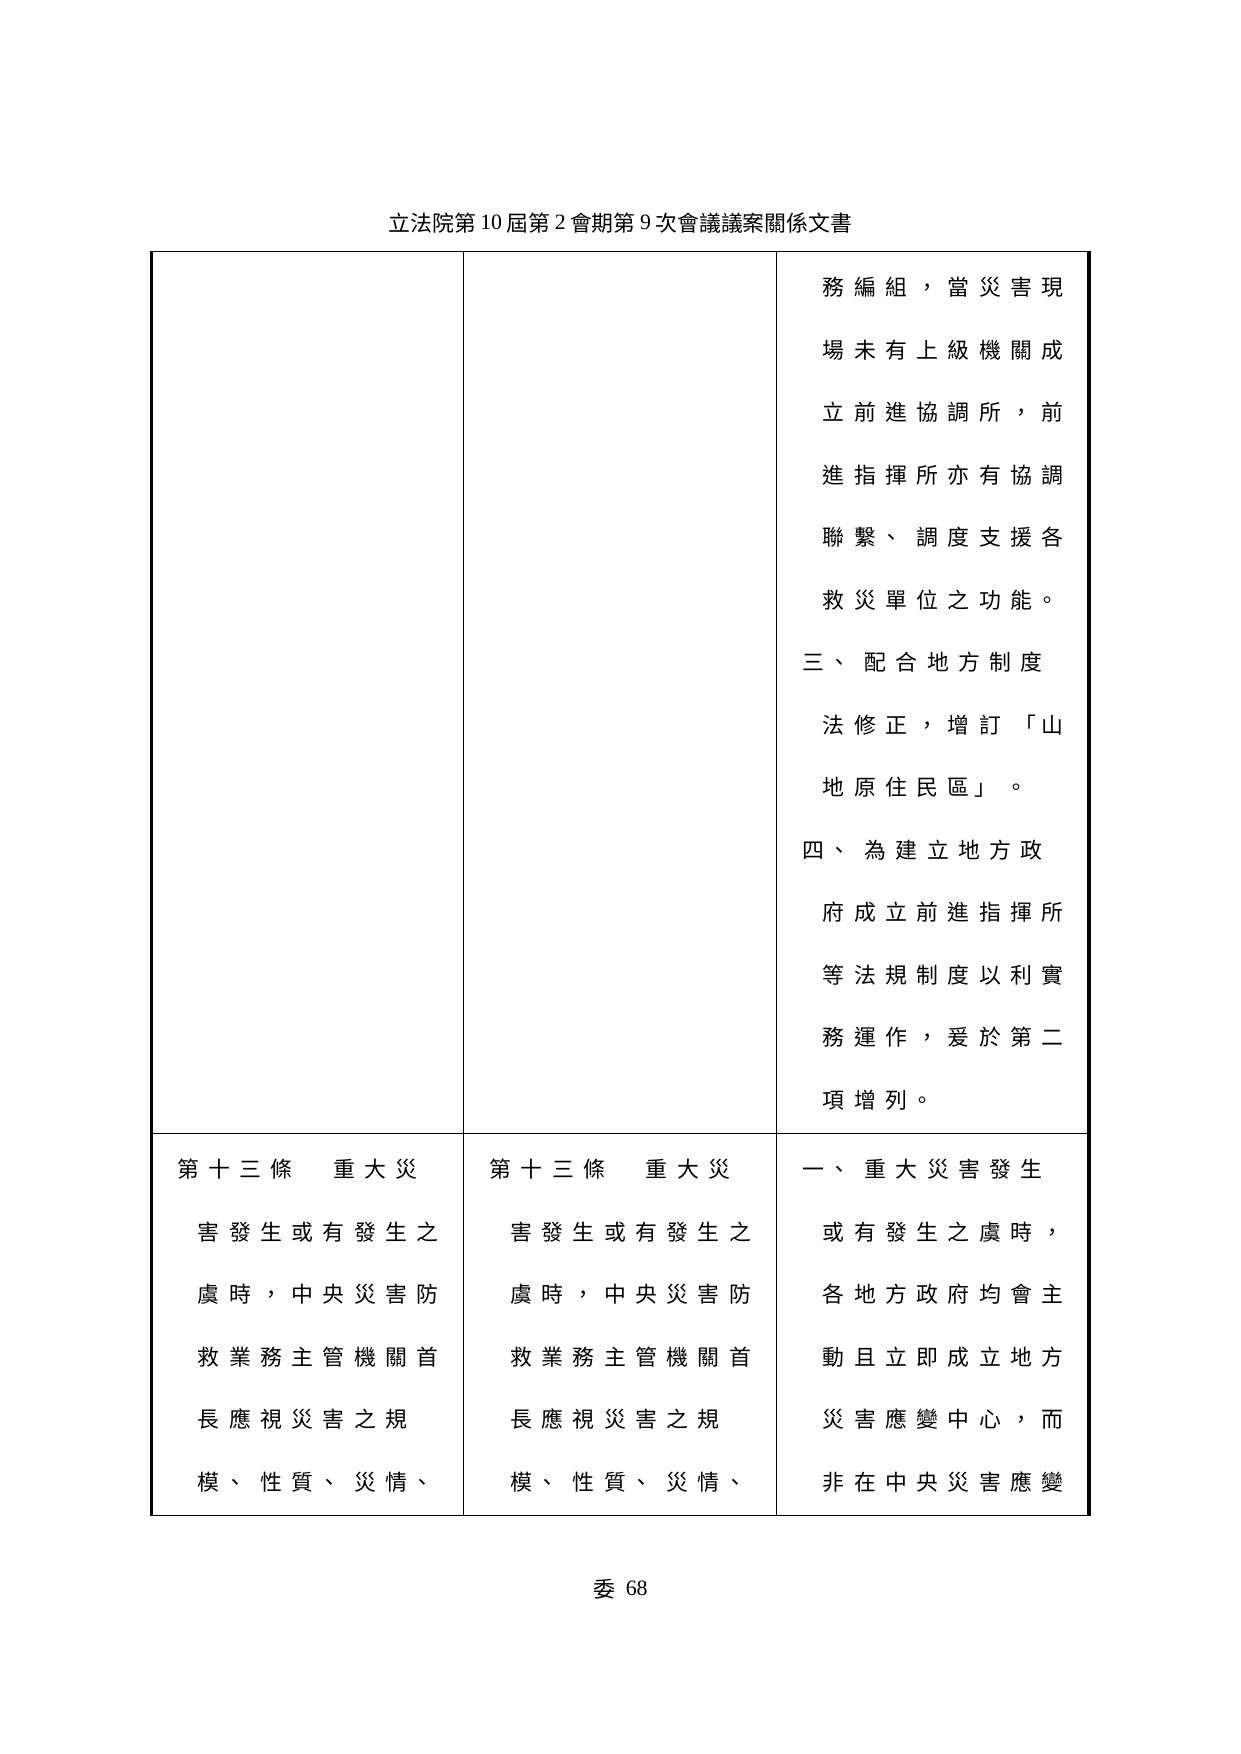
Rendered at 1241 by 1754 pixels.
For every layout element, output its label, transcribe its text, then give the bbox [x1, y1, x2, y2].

table_cell [464, 252, 776, 1133]
table_cell 務編組，當災害現場未有上級機關成立前進協調所，前進指揮所亦有協調聯繫、調度支援各救災單位之功能。 三、配合地方制度法修正，增訂「山地原住民區」。 四、為建立地方政府成立前進指揮所等法規制度以利實務運作，爰於第二項增列。 [777, 252, 1087, 1133]
table_cell 一、重大災害發生或有發生之虞時，各地方政府均會主動且立即成立地方災害應變中心，而非在中央災害應變 [777, 1134, 1087, 1514]
table_cell 第十三條 重大災害發生或有發生之虞時，中央災害防救業務主管機關首長應視災害之規模、性質、災情、 [464, 1134, 776, 1514]
table_cell [153, 252, 463, 1133]
table_cell 第十三條 重大災害發生或有發生之虞時，中央災害防救業務主管機關首長應視災害之規模、性質、災情、 [153, 1134, 463, 1514]
